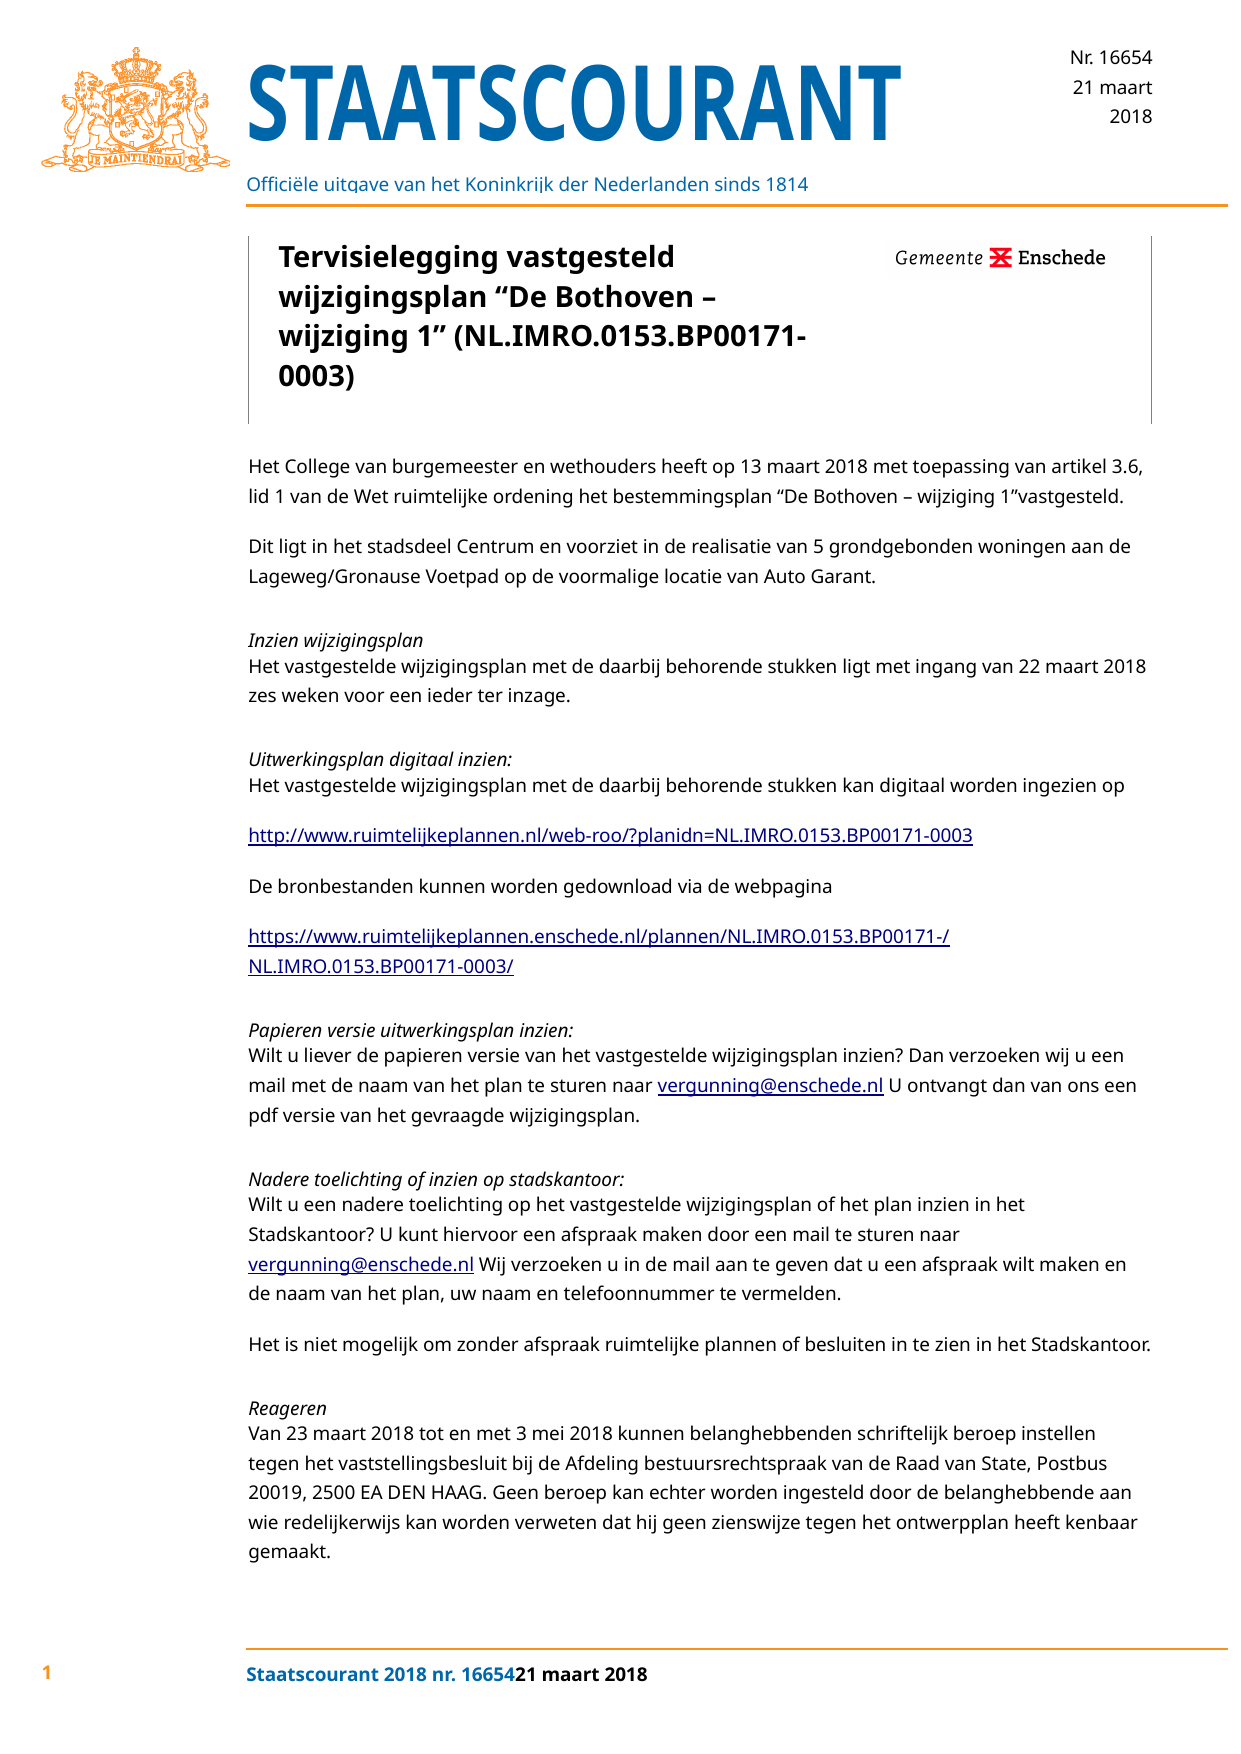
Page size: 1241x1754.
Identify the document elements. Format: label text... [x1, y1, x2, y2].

text Het vastgestelde wijzigingsplan met de daarbij behorende stukken kan digitaal worden ingezien op [248, 772, 1152, 798]
text Wilt u een nadere toelichting op het vastgestelde wijzigingsplan of het plan inzien in het Stadskantoor? U kunt hiervoor een afspraak maken door een mail te sturen naar vergunning@enschede.nl Wij verzoeken u in de mail aan te geven dat u een afspraak wilt maken en de naam van het plan, uw naam en telefoonnummer te vermelden. [248, 1192, 1152, 1306]
text Uitwerkingsplan digitaal inzien: [248, 746, 1152, 772]
picture [882, 236, 1119, 279]
text http://www.ruimtelijkeplannen.nl/web-roo/?planidn=NL.IMRO.0153.BP00171-0003 [248, 823, 1152, 848]
text https://www.ruimtelijkeplannen.enschede.nl/plannen/NL.IMRO.0153.BP00171-/NL.IMRO.0153.BP00171-0003/ [248, 923, 1152, 979]
text Inzien wijzigingsplan [248, 627, 1152, 653]
text Van 23 maart 2018 tot en met 3 mei 2018 kunnen belanghebbenden schriftelijk beroep instellen tegen het vaststellingsbesluit bij de Afdeling bestuursrechtspraak van de Raad van State, Postbus 20019, 2500 EA DEN HAAG. Geen beroep kan echter worden ingesteld door de belanghebbende aan wie redelijkerwijs kan worden verweten dat hij geen zienswijze tegen het ontwerpplan heeft kenbaar gemaakt. [248, 1420, 1152, 1564]
text Dit ligt in het stadsdeel Centrum en voorziet in de realisatie van 5 grondgebonden woningen aan de Lageweg/Gronause Voetpad op de voormalige locatie van Auto Garant. [248, 534, 1152, 589]
table_header [850, 236, 1151, 424]
picture [41, 47, 231, 172]
text Wilt u liever de papieren versie van het vastgestelde wijzigingsplan inzien? Dan verzoeken wij u een mail met de naam van het plan te sturen naar vergunning@enschede.nl U ontvangt dan van ons een pdf versie van het gevraagde wijzigingsplan. [248, 1043, 1152, 1128]
text Het is niet mogelijk om zonder afspraak ruimtelijke plannen of besluiten in te zien in het Stadskantoor. [248, 1331, 1152, 1356]
text Het vastgestelde wijzigingsplan met de daarbij behorende stukken ligt met ingang van 22 maart 2018 zes weken voor een ieder ter inzage. [248, 653, 1152, 708]
text Reageren [248, 1395, 1152, 1420]
text De bronbestanden kunnen worden gedownload via de webpagina [248, 873, 1152, 899]
text Het College van burgemeester en wethouders heeft op 13 maart 2018 met toepassing van artikel 3.6, lid 1 van de Wet ruimtelijke ordening het bestemmingsplan “De Bothoven – wijziging 1”vastgesteld. [248, 454, 1152, 509]
table_header Tervisielegging vastgesteld wijzigingsplan “De Bothoven – wijziging 1” (NL.IMRO.0153.BP00171-0003) [249, 236, 850, 424]
text Nadere toelichting of inzien op stadskantoor: [248, 1166, 1152, 1192]
text Papieren versie uitwerkingsplan inzien: [248, 1017, 1152, 1043]
